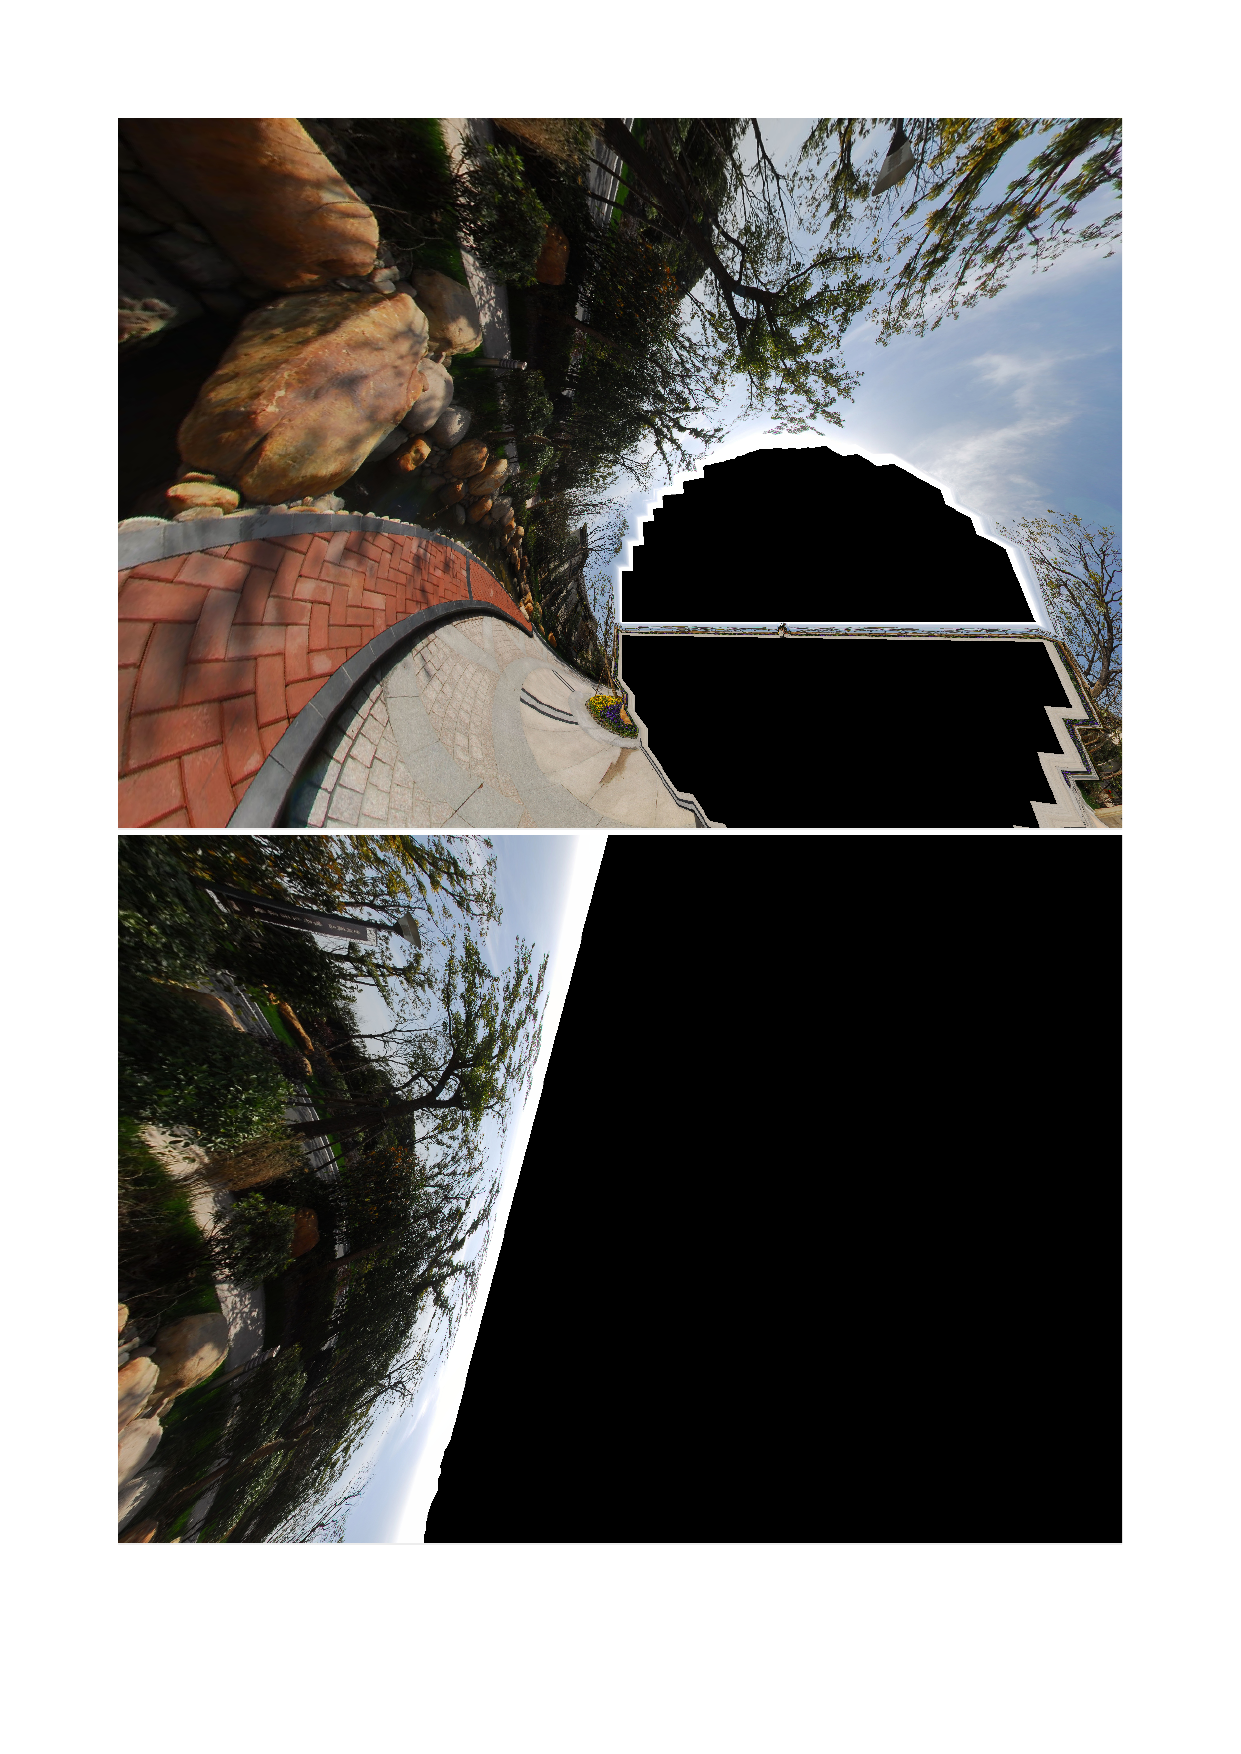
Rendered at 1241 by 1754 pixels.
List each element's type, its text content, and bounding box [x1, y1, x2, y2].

picture [118, 835, 1123, 1545]
text Vous trouverez rapidement laquelle est la bonne car les autres ne fonctionneront pas du tout. Pour notre panorama ici il s’agit d’une perspective équirectangulaire. Voici ce que l’on obtient avec les mauvaises perspectives : [118, 830, 1122, 835]
text Vous trouverez rapidement laquelle est la bonne car les autres ne fonctionneront pas du tout. Pour notre panorama ici il s’agit d’une perspective équirectangulaire. Voici ce que l’on obtient avec les mauvaises perspectives : [118, 1545, 1122, 1550]
picture [118, 118, 1123, 830]
